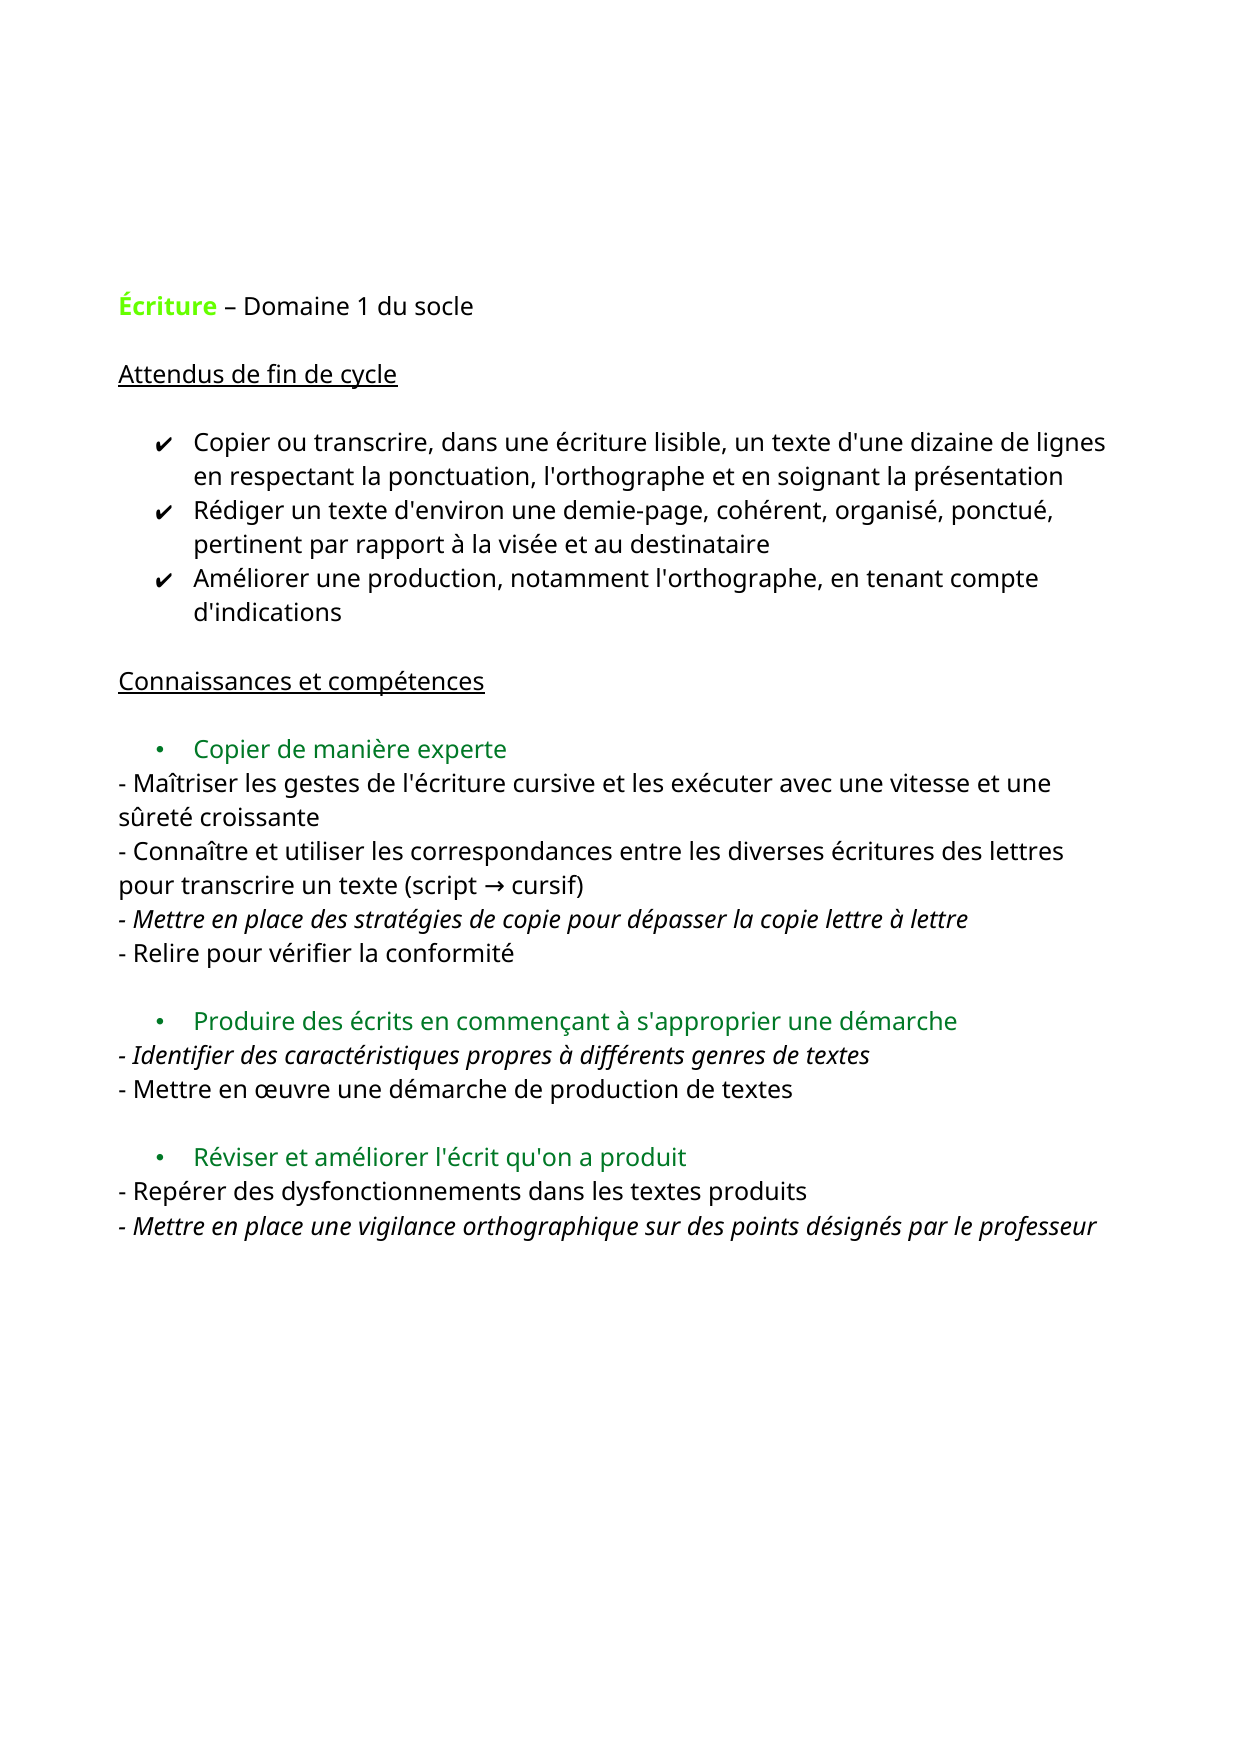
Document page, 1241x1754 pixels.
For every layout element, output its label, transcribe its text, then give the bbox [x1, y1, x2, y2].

list Rédiger un texte d'environ une demie-page, cohérent, organisé, ponctué, pertinent par rapport à la visée et au destinataire [156, 493, 1122, 561]
text Connaissances et compétences [118, 663, 1122, 697]
text Écriture – Domaine 1 du socle [118, 288, 1122, 322]
text - Connaître et utiliser les correspondances entre les diverses écritures des lettres pour transcrire un texte (script → cursif) [118, 833, 1122, 902]
text - Maîtriser les gestes de l'écriture cursive et les exécuter avec une vitesse et une sûreté croissante [118, 765, 1122, 833]
text - Identifier des caractéristiques propres à différents genres de textes [118, 1038, 1122, 1072]
text - Mettre en œuvre une démarche de production de textes [118, 1072, 1122, 1106]
list Réviser et améliorer l'écrit qu'on a produit [156, 1140, 1122, 1174]
text Attendus de fin de cycle [118, 357, 1122, 391]
text - Mettre en place des stratégies de copie pour dépasser la copie lettre à lettre [118, 902, 1122, 936]
text - Repérer des dysfonctionnements dans les textes produits [118, 1174, 1122, 1208]
list Améliorer une production, notamment l'orthographe, en tenant compte d'indications [156, 561, 1122, 629]
text - Mettre en place une vigilance orthographique sur des points désignés par le professeur [118, 1208, 1122, 1242]
list Copier ou transcrire, dans une écriture lisible, un texte d'une dizaine de lignes en respectant la ponctuation, l'orthographe et en soignant la présentation [156, 425, 1122, 493]
list Copier de manière experte [156, 731, 1122, 765]
list Produire des écrits en commençant à s'approprier une démarche [156, 1004, 1122, 1038]
text - Relire pour vérifier la conformité [118, 936, 1122, 970]
